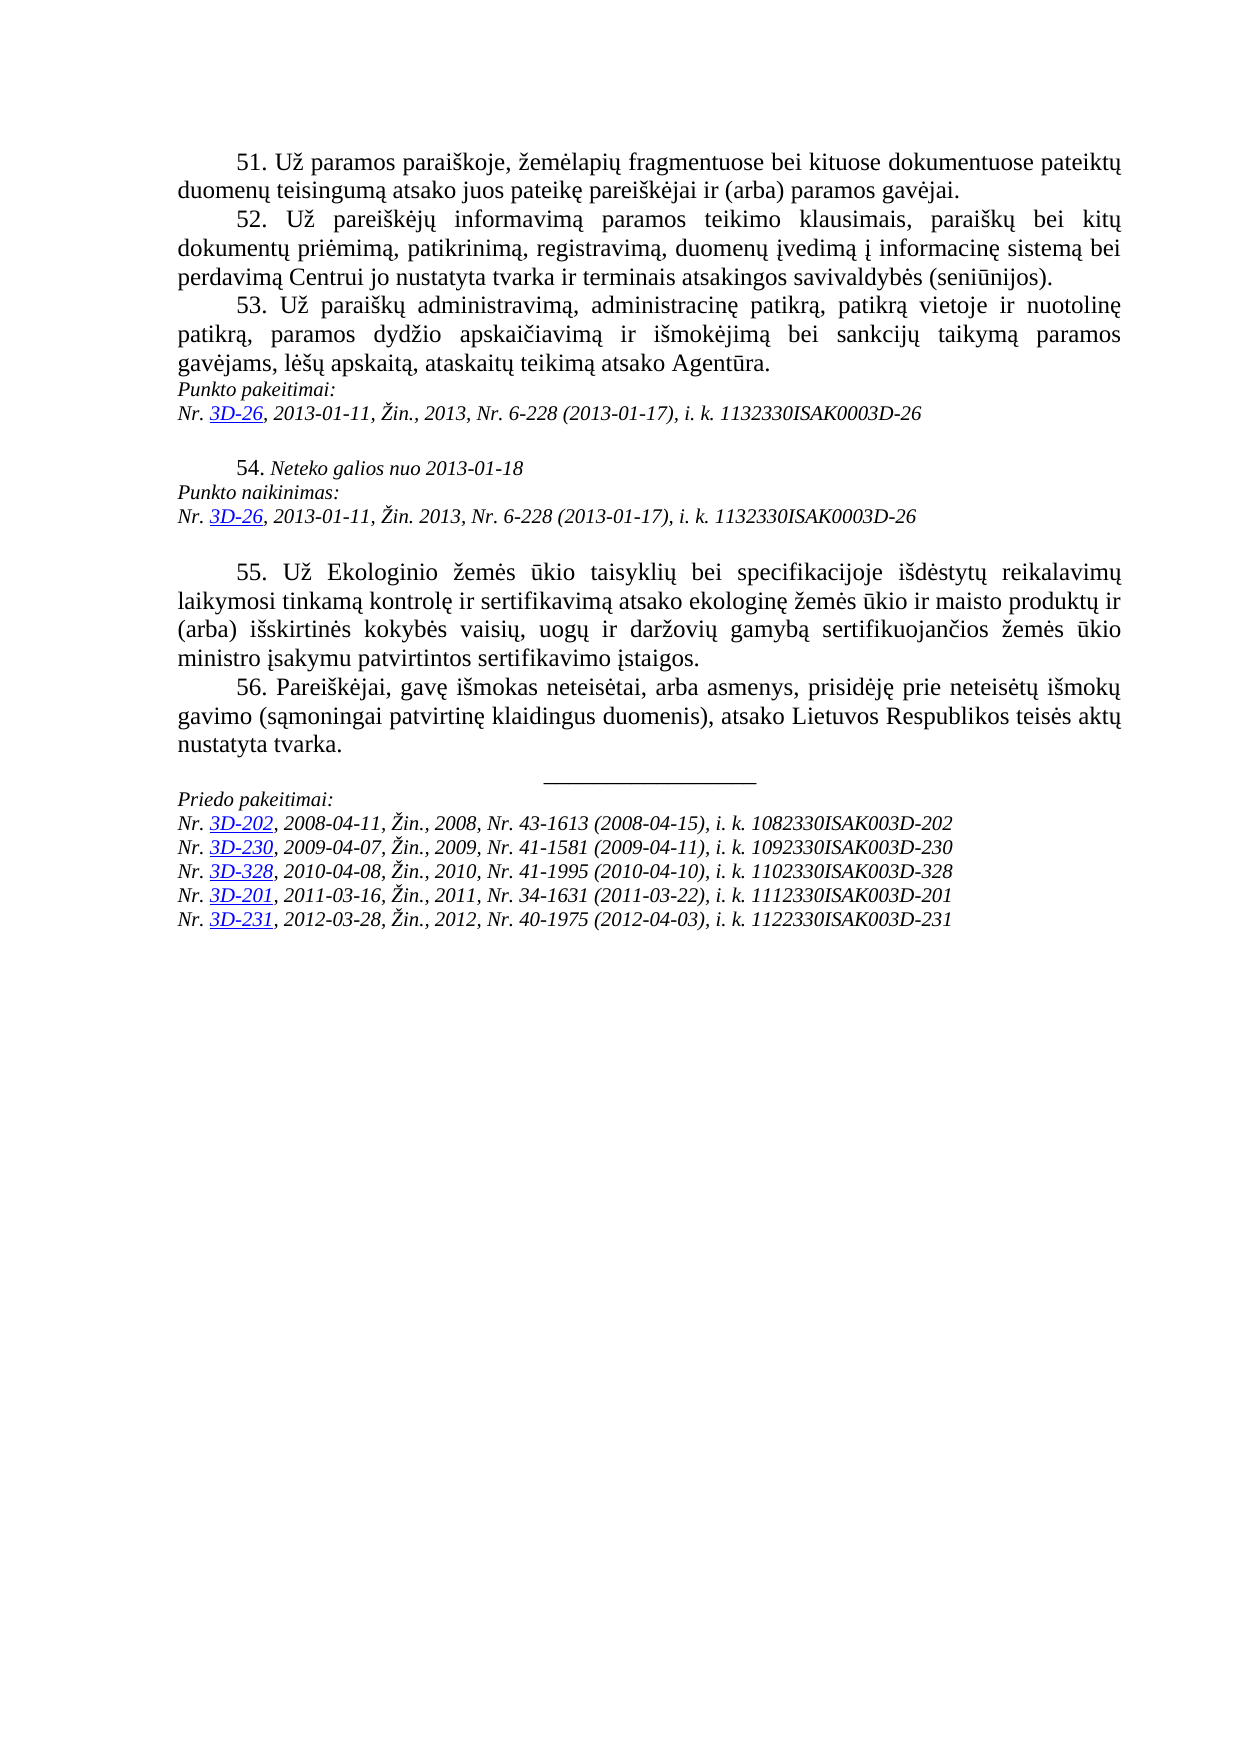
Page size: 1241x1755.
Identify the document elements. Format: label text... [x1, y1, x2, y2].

text Nr. 3D-202, 2008-04-11, Žin., 2008, Nr. 43-1613 (2008-04-15), i. k. 1082330ISAK003D-202 [177, 811, 1122, 835]
text 52. Už pareiškėjų informavimą paramos teikimo klausimais, paraiškų bei kitų dokumentų priėmimą, patikrinimą, registravimą, duomenų įvedimą į informacinę sistemą bei perdavimą Centrui jo nustatyta tvarka ir terminais atsakingos savivaldybės (seniūnijos). [177, 204, 1122, 291]
text Nr. 3D-328, 2010-04-08, Žin., 2010, Nr. 41-1995 (2010-04-10), i. k. 1102330ISAK003D-328 [177, 859, 1122, 883]
text Nr. 3D-26, 2013-01-11, Žin., 2013, Nr. 6-228 (2013-01-17), i. k. 1132330ISAK0003D-26 [177, 401, 1122, 425]
text 54. Neteko galios nuo 2013-01-18 [177, 454, 1122, 480]
text _________________ [177, 758, 1122, 787]
text 51. Už paramos paraiškoje, žemėlapių fragmentuose bei kituose dokumentuose pateiktų duomenų teisingumą atsako juos pateikę pareiškėjai ir (arba) paramos gavėjai. [177, 147, 1122, 204]
text Nr. 3D-201, 2011-03-16, Žin., 2011, Nr. 34-1631 (2011-03-22), i. k. 1112330ISAK003D-201 [177, 883, 1122, 907]
text 55. Už Ekologinio žemės ūkio taisyklių bei specifikacijoje išdėstytų reikalavimų laikymosi tinkamą kontrolę ir sertifikavimą atsako ekologinę žemės ūkio ir maisto produktų ir (arba) išskirtinės kokybės vaisių, uogų ir daržovių gamybą sertifikuojančios žemės ūkio ministro įsakymu patvirtintos sertifikavimo įstaigos. [177, 557, 1122, 672]
text Punkto pakeitimai: [177, 377, 1122, 401]
text Nr. 3D-26, 2013-01-11, Žin. 2013, Nr. 6-228 (2013-01-17), i. k. 1132330ISAK0003D-26 [177, 504, 1122, 528]
text Punkto naikinimas: [177, 480, 1122, 504]
text Priedo pakeitimai: [177, 787, 1122, 811]
text Nr. 3D-231, 2012-03-28, Žin., 2012, Nr. 40-1975 (2012-04-03), i. k. 1122330ISAK003D-231 [177, 907, 1122, 931]
text 53. Už paraiškų administravimą, administracinę patikrą, patikrą vietoje ir nuotolinę patikrą, paramos dydžio apskaičiavimą ir išmokėjimą bei sankcijų taikymą paramos gavėjams, lėšų apskaitą, ataskaitų teikimą atsako Agentūra. [177, 291, 1122, 377]
text 56. Pareiškėjai, gavę išmokas neteisėtai, arba asmenys, prisidėję prie neteisėtų išmokų gavimo (sąmoningai patvirtinę klaidingus duomenis), atsako Lietuvos Respublikos teisės aktų nustatyta tvarka. [177, 672, 1122, 758]
text Nr. 3D-230, 2009-04-07, Žin., 2009, Nr. 41-1581 (2009-04-11), i. k. 1092330ISAK003D-230 [177, 835, 1122, 859]
